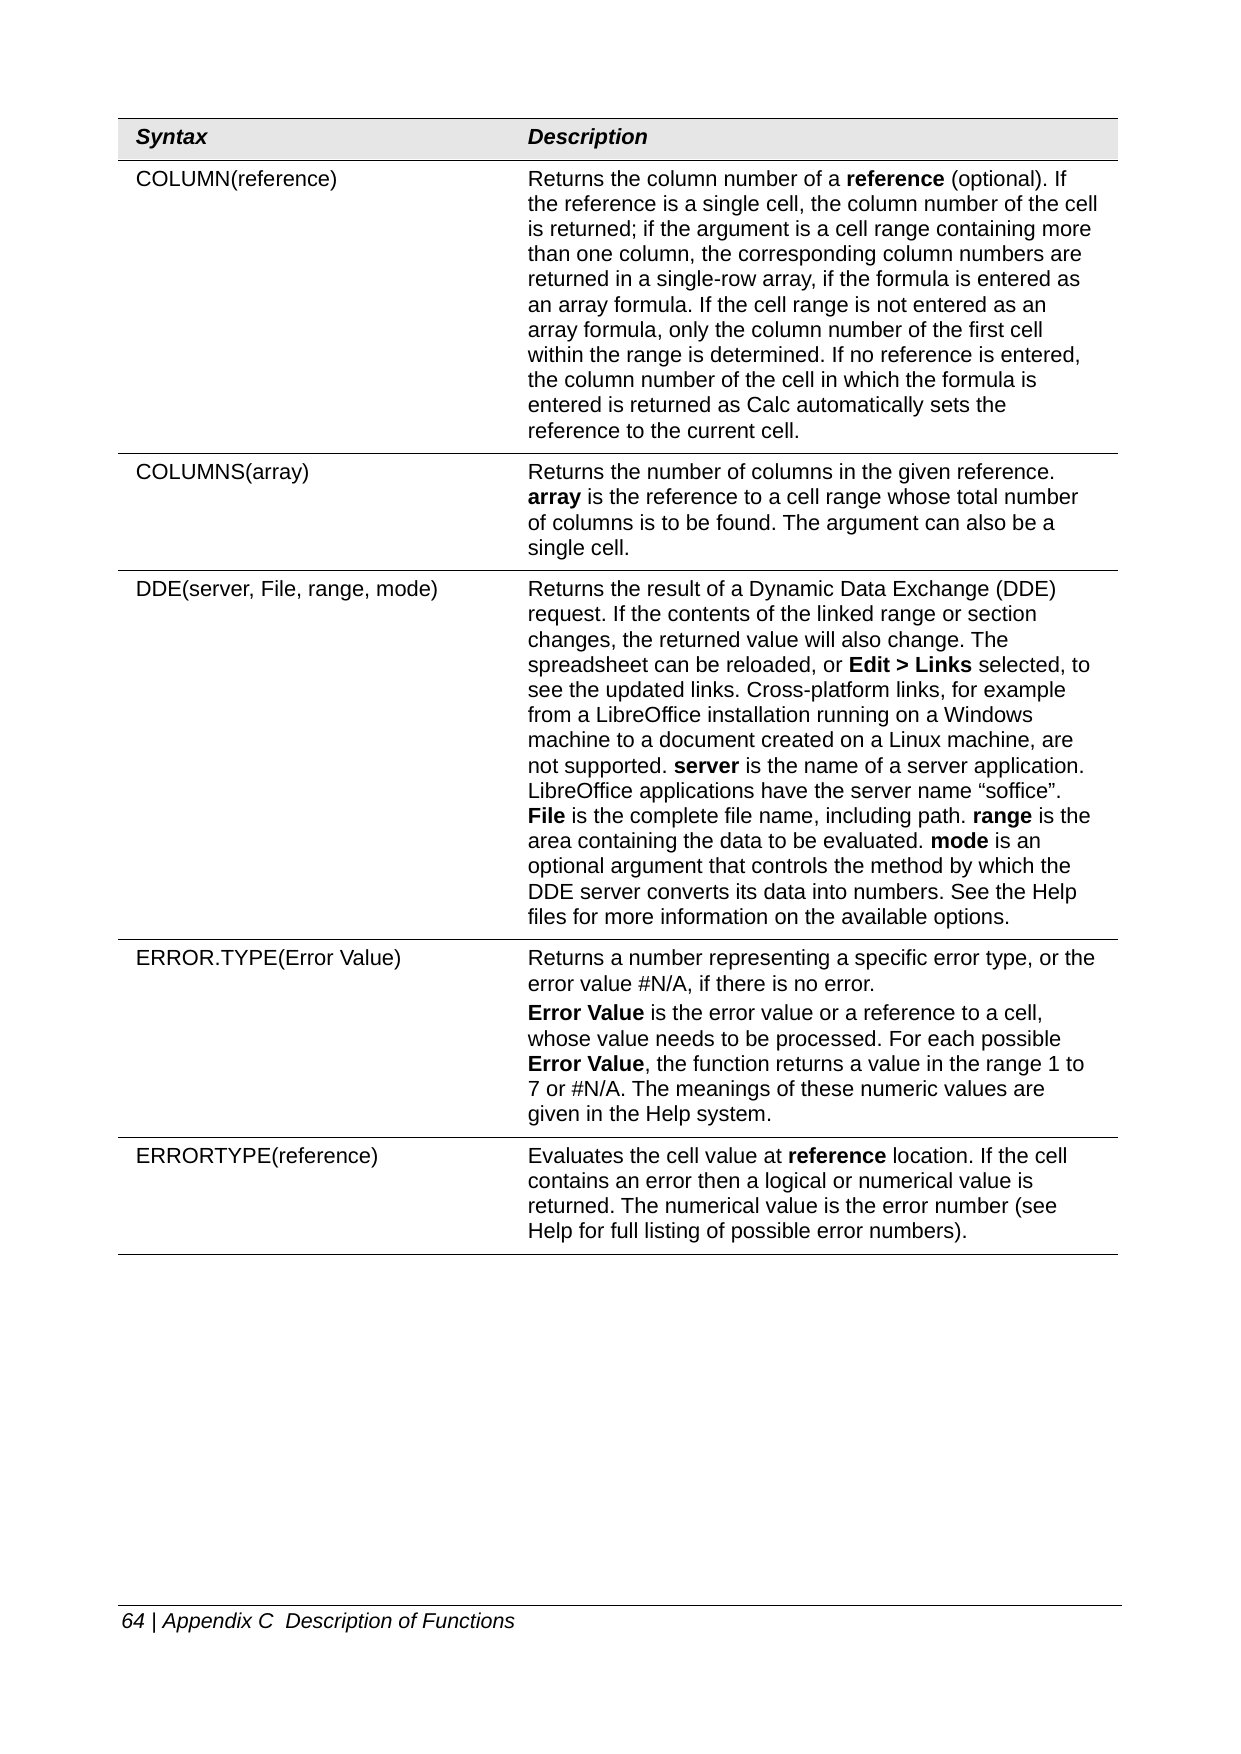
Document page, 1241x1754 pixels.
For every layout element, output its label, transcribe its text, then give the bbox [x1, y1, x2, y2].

table_cell Returns the result of a Dynamic Data Exchange (DDE) request. If the contents of the linked range or section changes, the returned value will also change. The spreadsheet can be reloaded, or Edit > Links selected, to see the updated links. Cross-platform links, for example from a LibreOffice installation running on a Windows machine to a document created on a Linux machine, are not supported. server is the name of a server application. LibreOffice applications have the server name “soffice”. File is the complete file name, including path. range is the area containing the data to be evaluated. mode is an optional argument that controls the method by which the DDE server converts its data into numbers. See the Help files for more information on the available options. [510, 571, 1118, 939]
table_cell Returns the number of columns in the given reference. array is the reference to a cell range whose total number of columns is to be found. The argument can also be a single cell. [510, 454, 1118, 570]
table_cell Evaluates the cell value at reference location. If the cell contains an error then a logical or numerical value is returned. The numerical value is the error number (see Help for full listing of possible error numbers). [510, 1138, 1118, 1254]
table_header Description [510, 119, 1118, 159]
table_cell COLUMNS(array) [118, 454, 510, 570]
table_header Syntax [118, 119, 510, 159]
table_cell ERRORTYPE(reference) [118, 1138, 510, 1254]
table_cell Returns the column number of a reference (optional). If the reference is a single cell, the column number of the cell is returned; if the argument is a cell range containing more than one column, the corresponding column numbers are returned in a single-row array, if the formula is entered as an array formula. If the cell range is not entered as an array formula, only the column number of the first cell within the range is determined. If no reference is entered, the column number of the cell in which the formula is entered is returned as Calc automatically sets the reference to the current cell. [510, 161, 1118, 453]
table_cell DDE(server, File, range, mode) [118, 571, 510, 939]
table_cell ERROR.TYPE(Error Value) [118, 940, 510, 1137]
table_cell COLUMN(reference) [118, 161, 510, 453]
table_cell Returns a number representing a specific error type, or the error value #N/A, if there is no error. Error Value is the error value or a reference to a cell, whose value needs to be processed. For each possible Error Value, the function returns a value in the range 1 to 7 or #N/A. The meanings of these numeric values are given in the Help system. [510, 940, 1118, 1137]
